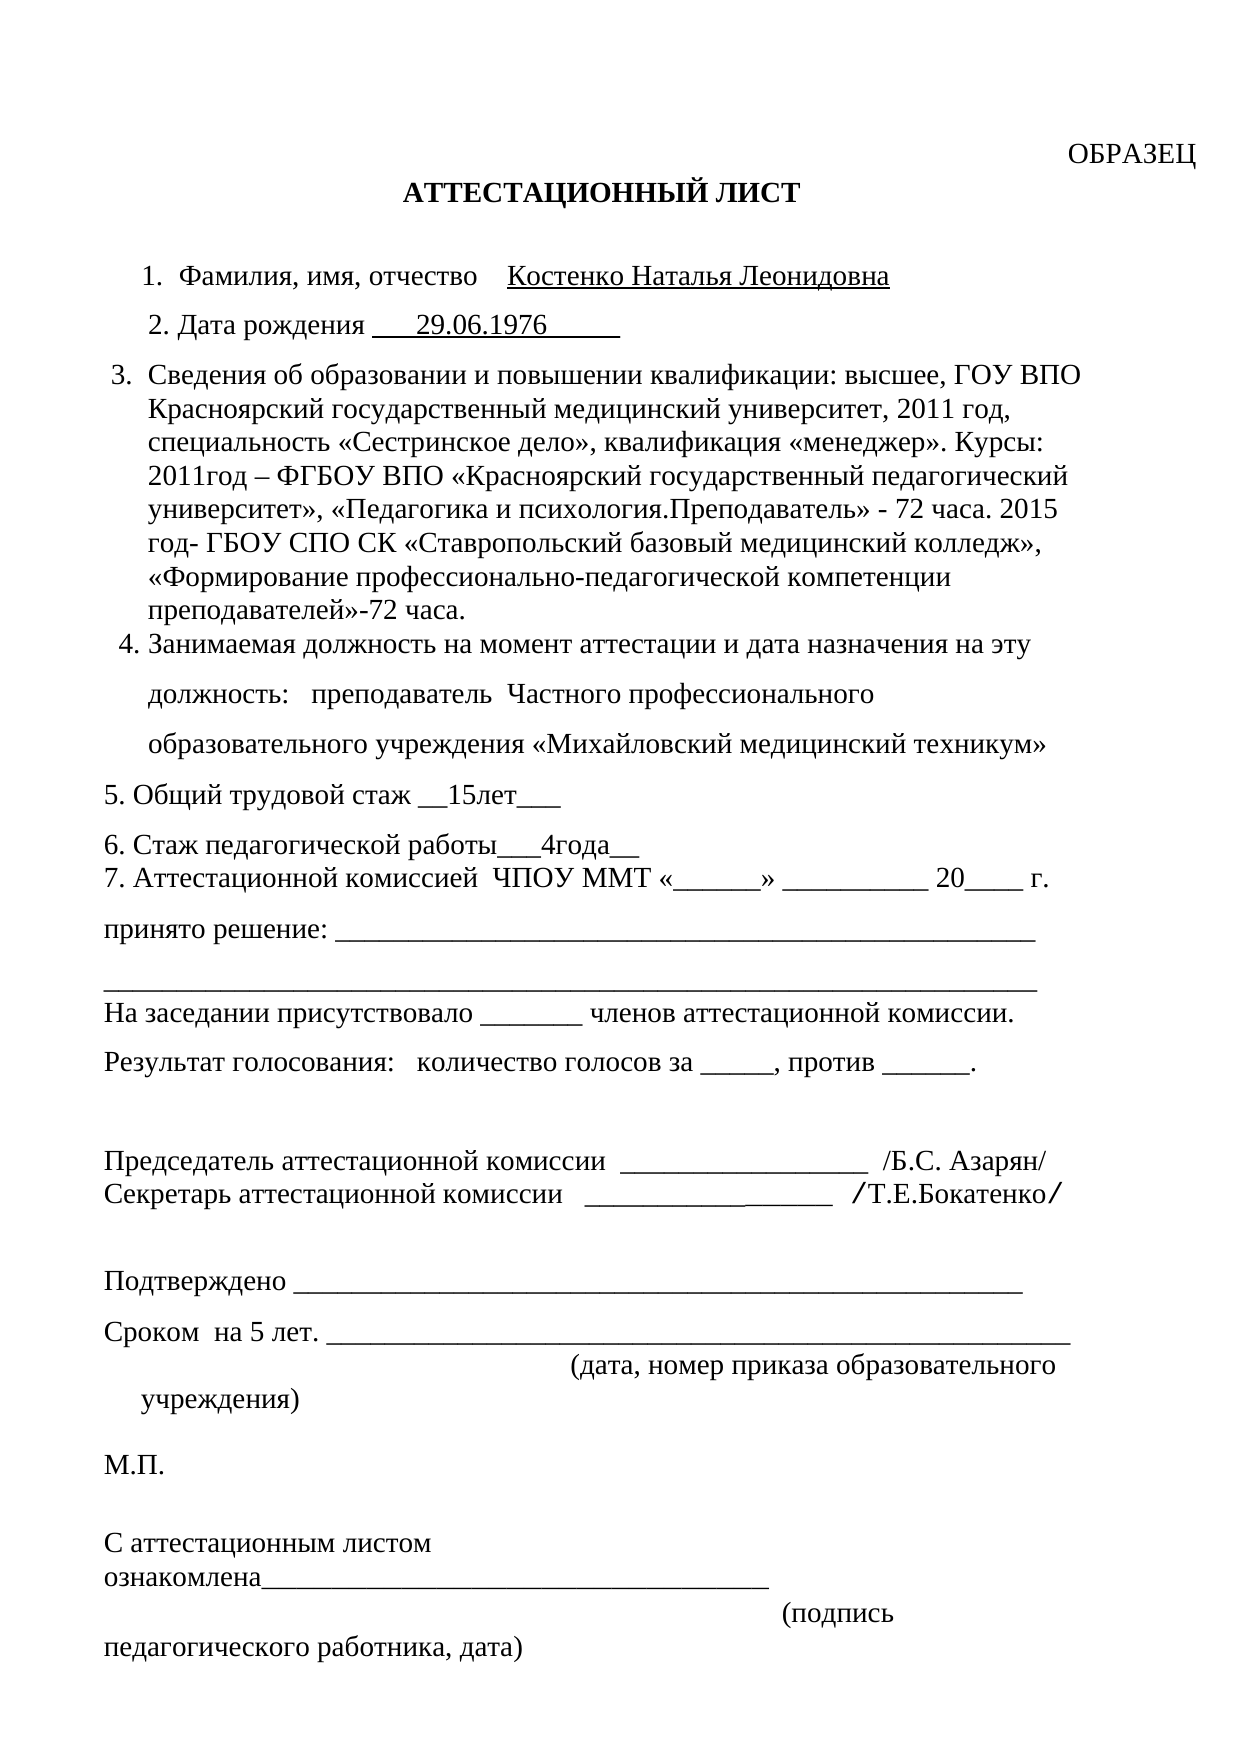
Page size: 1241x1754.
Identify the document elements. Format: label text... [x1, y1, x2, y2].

text ОБРАЗЕЦ [103, 136, 1196, 170]
table_header [1111, 175, 1195, 258]
table_cell С аттестационным листом ознакомлена_____________________________ (подпись педагогического работника, дата) [92, 1526, 1111, 1665]
table_cell [1111, 1526, 1195, 1665]
table_cell [1111, 1176, 1195, 1263]
table_cell Занимаемая должность на момент аттестации и дата назначения на эту должность: преподаватель Частного профессионального образовательного учреждения «Михайловский медицинский техникум» 5. Общий трудовой стаж __15лет___ 6. Стаж педагогической работы___4года__ [92, 626, 1111, 861]
table_cell [1111, 1264, 1195, 1447]
table_cell [827, 1448, 1195, 1526]
table_cell [92, 104, 1110, 136]
table_cell [1110, 104, 1194, 136]
table_cell [1111, 861, 1195, 995]
table_header АТТЕСТАЦИОННЫЙ ЛИСТ [92, 175, 1111, 258]
table_cell 7. Аттестационной комиссией ЧПОУ ММТ «______» __________ 20____ г. принято решение: ________________________________________________ ________________________________________________________________ [92, 861, 1111, 995]
table_cell [1111, 258, 1195, 307]
table_cell [1111, 1044, 1195, 1092]
table_cell На заседании присутствовало _______ членов аттестационной комиссии. [92, 995, 1111, 1044]
table_cell Результат голосования: количество голосов за _____, против ______. [92, 1044, 1111, 1092]
table_cell Председатель аттестационной комиссии _________________ /Б.С. Азарян/ [92, 1093, 1111, 1176]
table_cell [1111, 626, 1195, 861]
table_cell Секретарь аттестационной комиссии ________________ /Т.Е.Бокатенко/ [92, 1176, 1111, 1263]
table_cell Фамилия, имя, отчество Костенко Наталья Леонидовна [92, 258, 1111, 307]
table_cell [1111, 995, 1195, 1044]
table_cell [1111, 1093, 1195, 1176]
table_cell [1111, 307, 1195, 626]
table_cell Подтверждено __________________________________________________ Сроком на 5 лет. ___________________________________________________ (дата, номер приказа образовательного учреждения) [92, 1264, 1111, 1447]
table_cell Дата рождения ___29.06.1976_____ Сведения об образовании и повышении квалификации: высшее, ГОУ ВПО Красноярский государственный медицинский университет, 2011 год, специальность «Сестринское дело», квалификация «менеджер». Курсы: 2011год – ФГБОУ ВПО «Красноярский государственный педагогический университет», «Педагогика и психология.Преподаватель» - 72 часа. 2015 год- ГБОУ СПО СК «Ставропольский базовый медицинский колледж», «Формирование профессионально-педагогической компетенции преподавателей»-72 часа. [92, 307, 1111, 626]
table_cell М.П. [92, 1448, 827, 1526]
